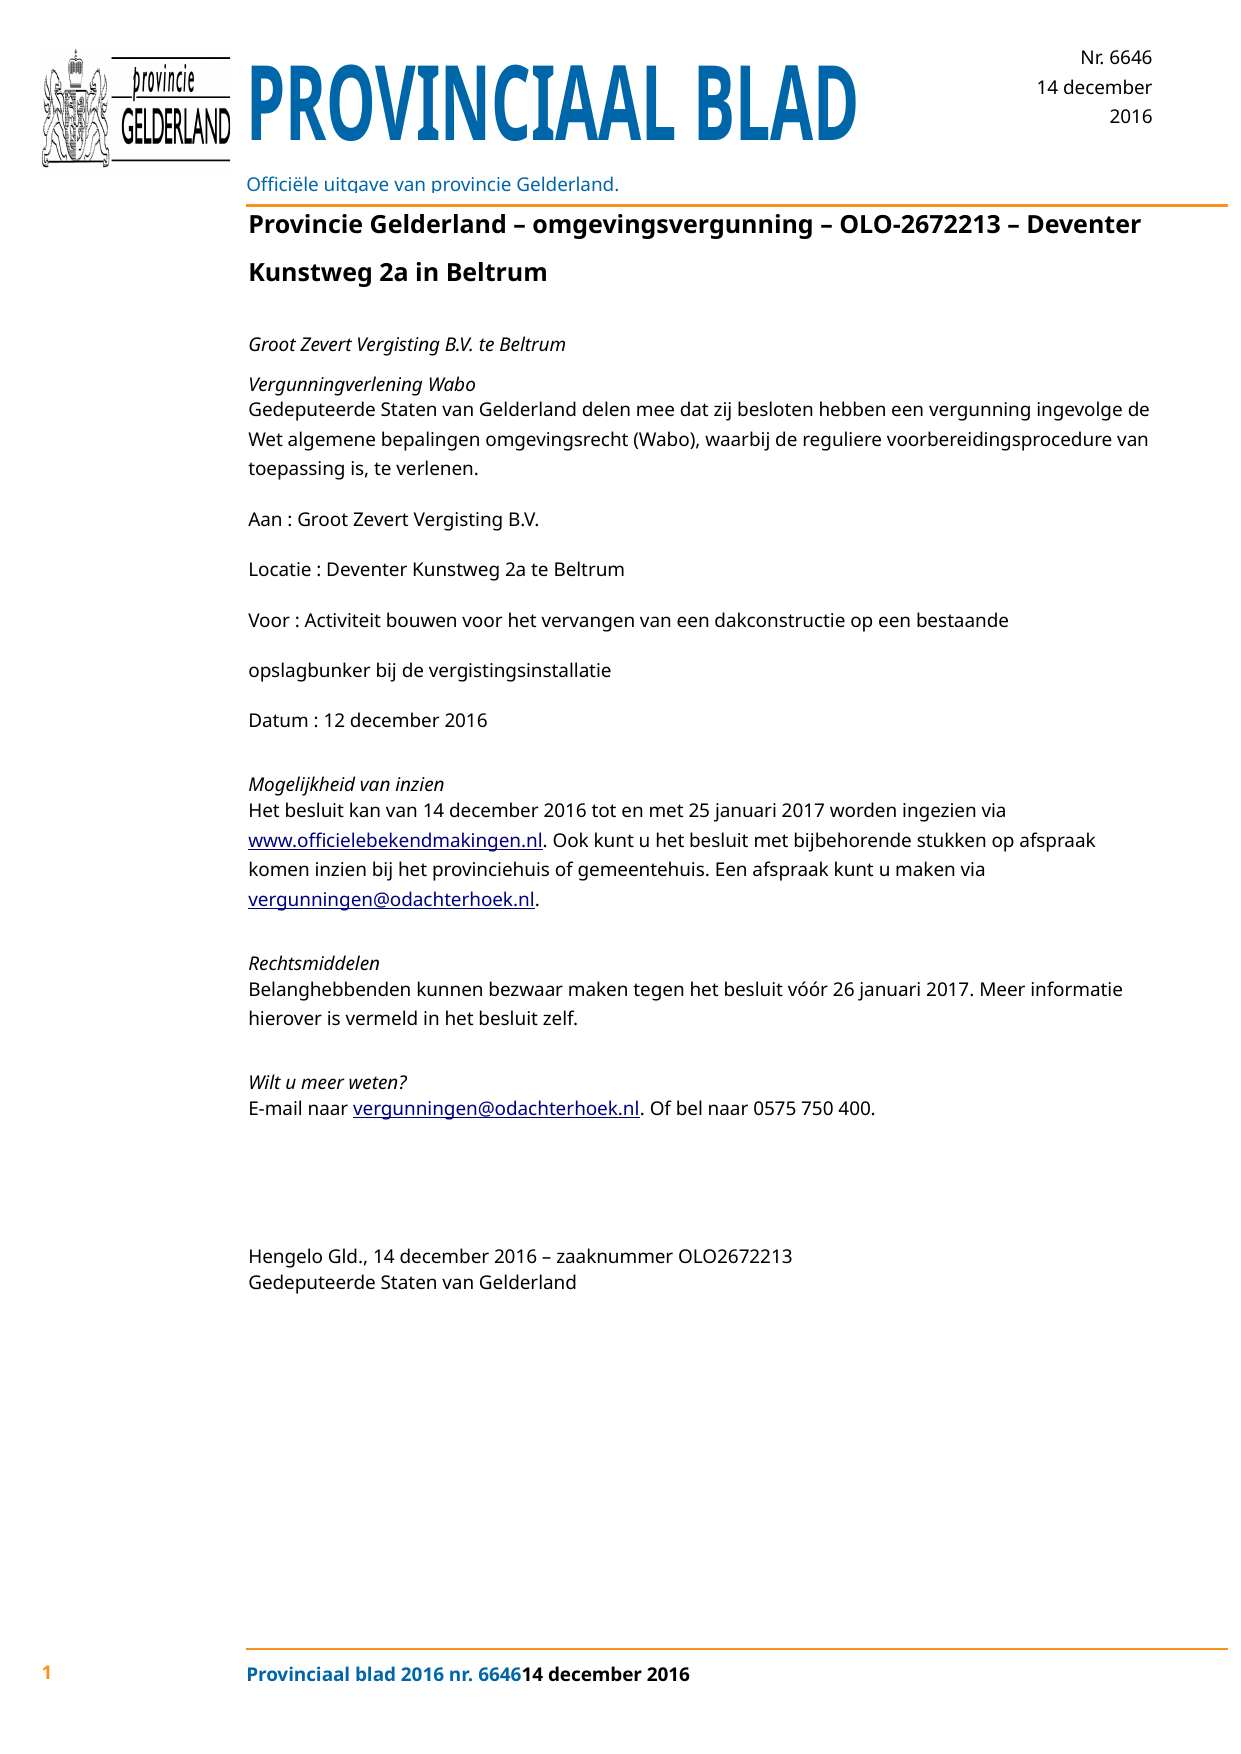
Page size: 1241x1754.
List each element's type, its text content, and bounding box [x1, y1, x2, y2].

text Locatie : Deventer Kunstweg 2a te Beltrum [248, 556, 1152, 582]
text Gedeputeerde Staten van Gelderland delen mee dat zij besloten hebben een vergunning ingevolge de Wet algemene bepalingen omgevingsrecht (Wabo), waarbij de reguliere voorbereidingsprocedure van toepassing is, te verlenen. [248, 396, 1152, 481]
text Vergunningverlening Wabo [248, 371, 1152, 396]
text Mogelijkheid van inzien [248, 772, 1152, 797]
text Datum : 12 december 2016 [248, 708, 1152, 733]
text Het besluit kan van 14 december 2016 tot en met 25 januari 2017 worden ingezien via www.officielebekendmakingen.nl. Ook kunt u het besluit met bijbehorende stukken op afspraak komen inzien bij het provinciehuis of gemeentehuis. Een afspraak kunt u maken via vergunningen@odachterhoek.nl. [248, 797, 1152, 912]
text Wilt u meer weten? [248, 1069, 1152, 1095]
text Rechtsmiddelen [248, 950, 1152, 976]
text opslagbunker bij de vergistingsinstallatie [248, 657, 1152, 683]
text Gedeputeerde Staten van Gelderland [248, 1269, 1152, 1295]
text Hengelo Gld., 14 december 2016 – zaaknummer OLO2672213 [248, 1244, 1152, 1269]
text Belanghebbenden kunnen bezwaar maken tegen het besluit vóór 26 januari 2017. Meer informatie hierover is vermeld in het besluit zelf. [248, 976, 1152, 1031]
text E-mail naar vergunningen@odachterhoek.nl. Of bel naar 0575 750 400. [248, 1095, 1152, 1121]
text Aan : Groot Zevert Vergisting B.V. [248, 506, 1152, 532]
text Groot Zevert Vergisting B.V. te Beltrum [248, 331, 1152, 357]
picture [41, 47, 231, 172]
text Provincie Gelderland – omgevingsvergunning – OLO-2672213 – Deventer Kunstweg 2a in Beltrum [248, 207, 1152, 288]
text Voor : Activiteit bouwen voor het vervangen van een dakconstructie op een bestaande [248, 607, 1152, 633]
